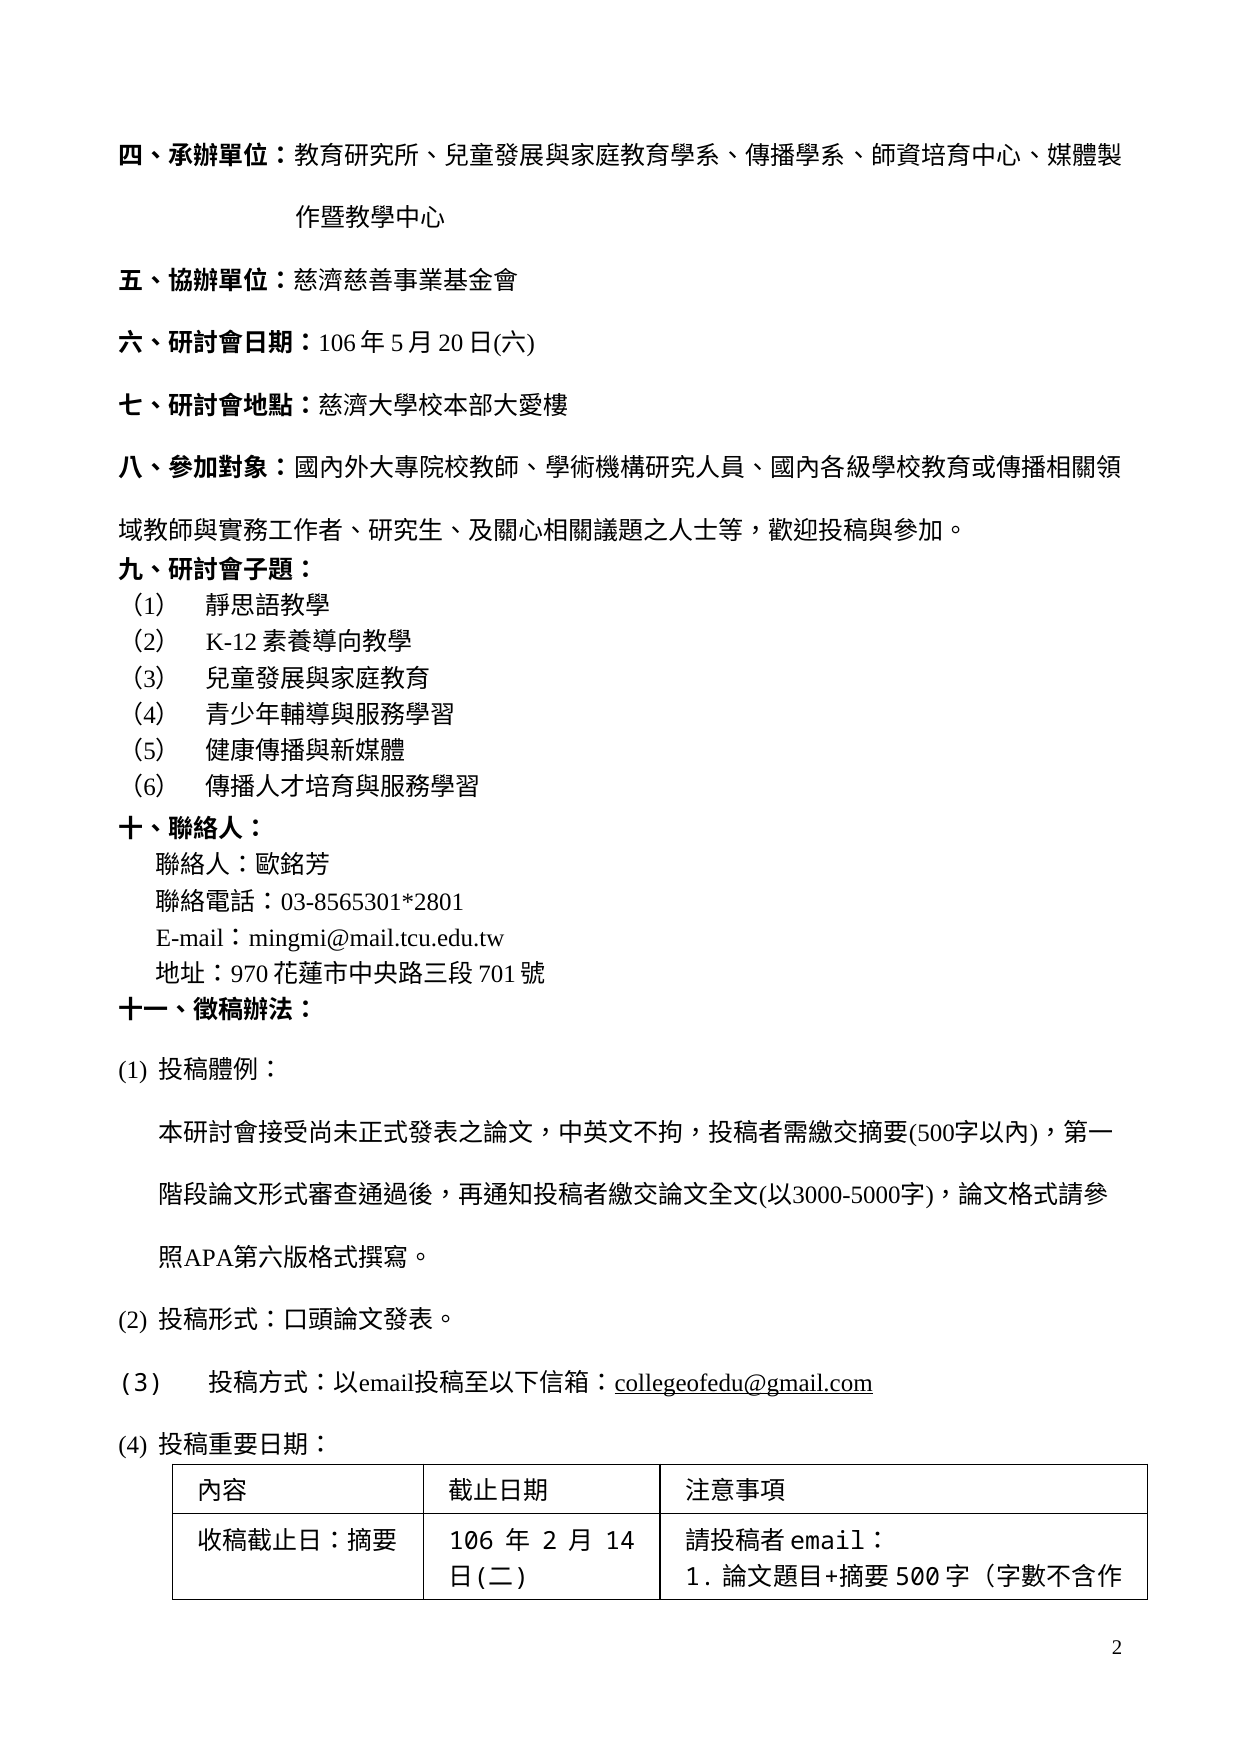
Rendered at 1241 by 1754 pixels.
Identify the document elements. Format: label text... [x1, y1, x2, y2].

text 四、承辦單位：教育研究所、兒童發展與家庭教育學系、傳播學系、師資培育中心、媒體製作暨教學中心 [118, 112, 1122, 237]
text 本研討會接受尚未正式發表之論文，中英文不拘，投稿者需繳交摘要(500字以內)，第一階段論文形式審查通過後，再通知投稿者繳交論文全文(以3000-5000字)，論文格式請參照APA第六版格式撰寫。 [159, 1088, 1122, 1276]
text 七、研討會地點：慈濟大學校本部大愛樓 [118, 362, 1122, 424]
text 聯絡電話：03-8565301*2801 [118, 881, 1122, 917]
list 投稿方式：以email投稿至以下信箱：collegeofedu@gmail.com [118, 1338, 1122, 1401]
text 十、聯絡人： [118, 803, 1122, 845]
list 健康傳播與新媒體 [118, 731, 1122, 767]
list K-12素養導向教學 [118, 622, 1122, 658]
text 九、研討會子題： [118, 549, 1122, 586]
list 投稿形式：口頭論文發表。 [118, 1276, 1122, 1338]
text 聯絡人：歐銘芳 [118, 845, 1122, 881]
list 兒童發展與家庭教育 [118, 658, 1122, 694]
list 靜思語教學 [118, 586, 1122, 622]
list 青少年輔導與服務學習 [118, 694, 1122, 731]
table_cell 收稿截止日：摘要 [173, 1514, 423, 1599]
text E-mail：mingmi@mail.tcu.edu.tw [118, 917, 1122, 953]
text 八、參加對象：國內外大專院校教師、學術機構研究人員、國內各級學校教育或傳播相關領域教師與實務工作者、研究生、及關心相關議題之人士等，歡迎投稿與參加。 [118, 424, 1122, 549]
text 十一、徵稿辦法： [118, 990, 1122, 1026]
text 五、協辦單位：慈濟慈善事業基金會 [118, 237, 1122, 299]
table_cell 請投稿者email： 論文題目+摘要500字（字數不含作者資料）(word檔) 投稿申請表暨授權書掃描檔(pdf檔) [661, 1514, 1147, 1599]
table_header 截止日期 [424, 1465, 659, 1513]
table_header 內容 [173, 1465, 423, 1513]
list 投稿體例： [118, 1026, 1122, 1088]
text 六、研討會日期：106年5月20日(六) [118, 299, 1122, 362]
text 地址：970花蓮市中央路三段701號 [118, 953, 1122, 990]
list 傳播人才培育與服務學習 [118, 767, 1122, 803]
table_cell 106年2月14日(二) [424, 1514, 659, 1599]
table_header 注意事項 [661, 1465, 1147, 1513]
list 投稿重要日期： [118, 1401, 1122, 1463]
